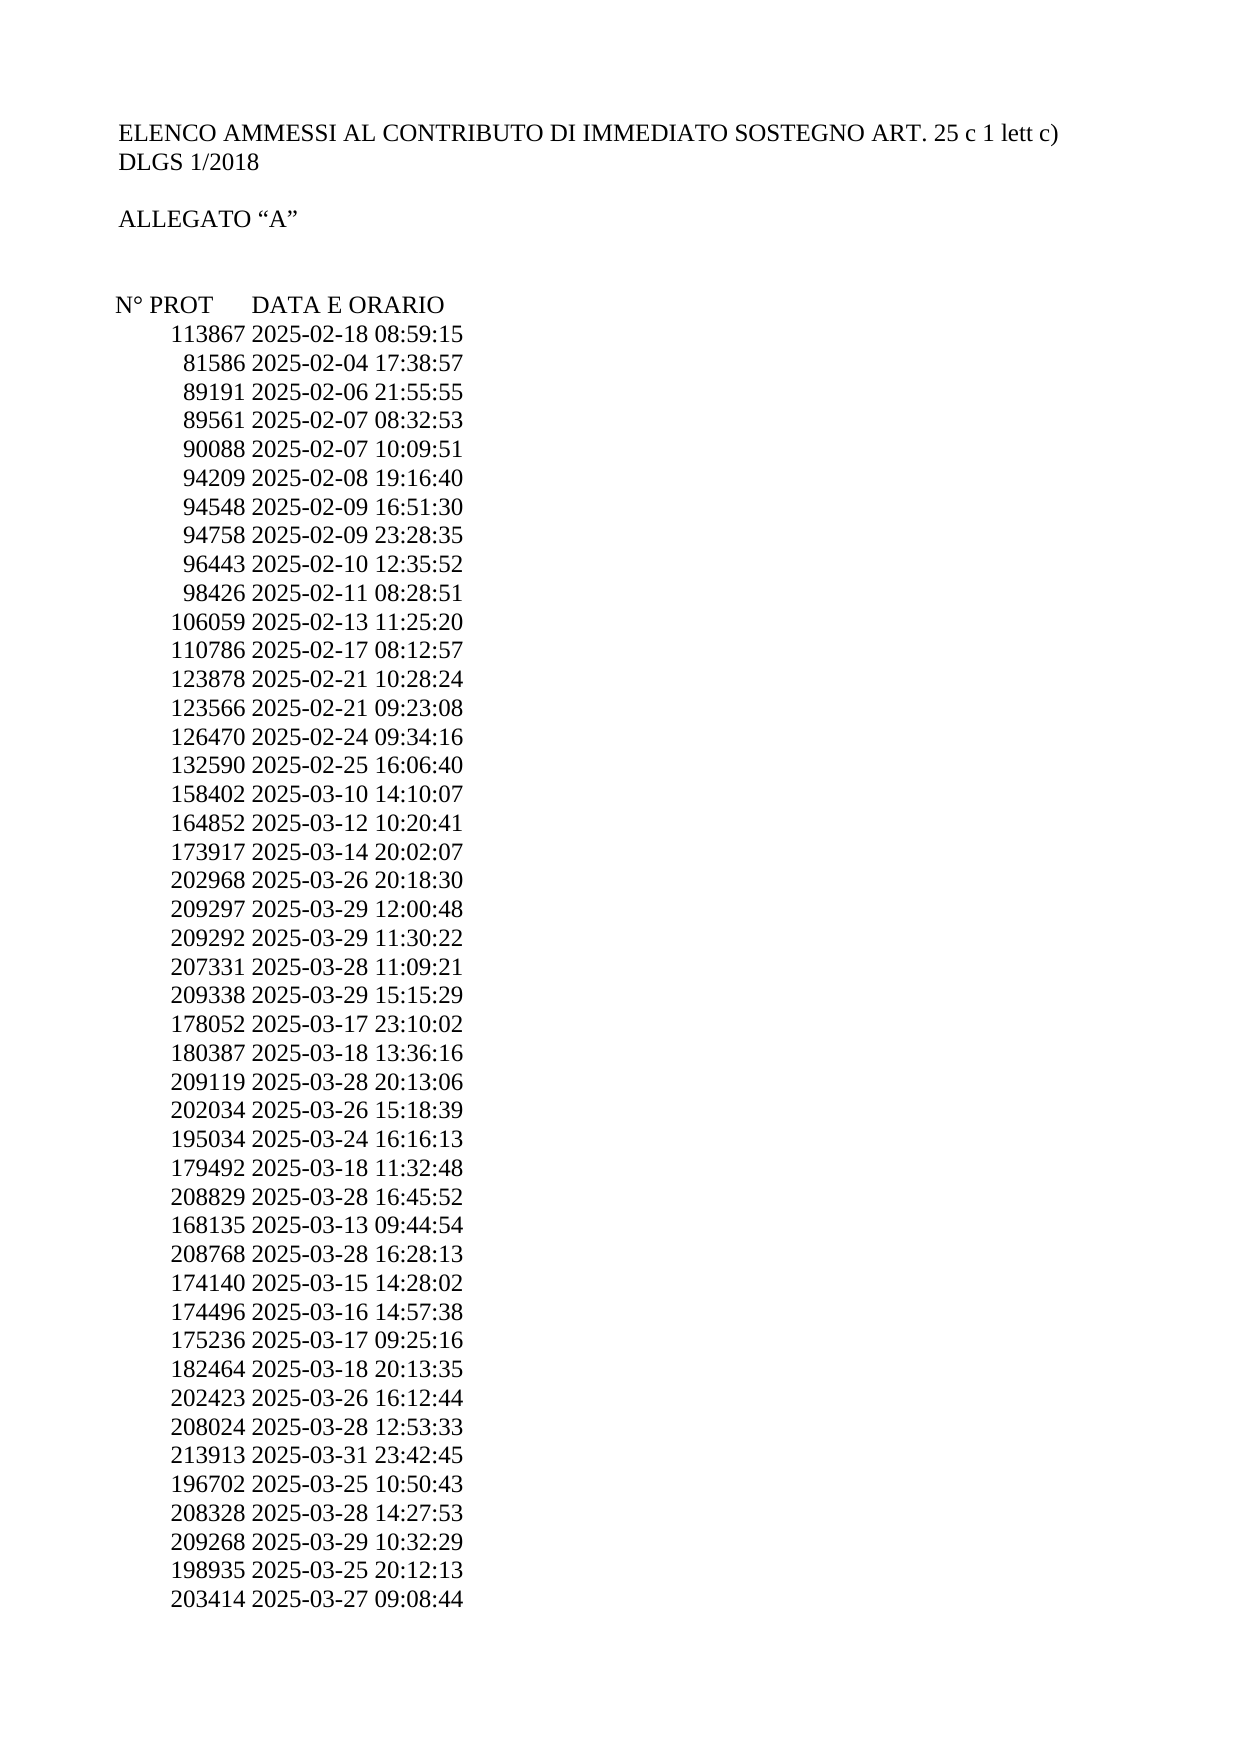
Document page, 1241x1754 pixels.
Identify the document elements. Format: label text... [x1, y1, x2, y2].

table_cell 174140 [112, 1268, 248, 1297]
table_cell 208829 [112, 1182, 248, 1211]
table_cell 2025-02-25 16:06:40 [248, 751, 484, 779]
table_cell 2025-03-13 09:44:54 [248, 1211, 484, 1239]
table_cell 2025-03-29 11:30:22 [248, 923, 484, 952]
table_cell 209297 [112, 894, 248, 923]
table_cell 2025-03-25 10:50:43 [248, 1469, 484, 1498]
table_cell 90088 [112, 434, 248, 463]
table_cell 2025-03-26 15:18:39 [248, 1096, 484, 1124]
table_cell 203414 [112, 1584, 248, 1613]
table_cell 113867 [112, 319, 248, 348]
table_cell 2025-03-26 20:18:30 [248, 866, 484, 894]
table_cell 126470 [112, 722, 248, 751]
table_cell 2025-03-28 11:09:21 [248, 952, 484, 981]
table_cell 198935 [112, 1556, 248, 1584]
table_cell 209292 [112, 923, 248, 952]
table_cell 2025-03-31 23:42:45 [248, 1441, 484, 1469]
table_cell 2025-03-16 14:57:38 [248, 1297, 484, 1326]
table_cell 106059 [112, 607, 248, 636]
table_cell 168135 [112, 1211, 248, 1239]
table_cell 123878 [112, 664, 248, 693]
table_cell 110786 [112, 636, 248, 664]
table_cell 2025-02-04 17:38:57 [248, 348, 484, 377]
table_cell 174496 [112, 1297, 248, 1326]
table_cell 2025-03-27 09:08:44 [248, 1584, 484, 1613]
table_cell 2025-03-18 11:32:48 [248, 1153, 484, 1182]
table_cell 2025-03-12 10:20:41 [248, 808, 484, 837]
table_cell 2025-03-29 15:15:29 [248, 981, 484, 1009]
table_cell 2025-02-10 12:35:52 [248, 549, 484, 578]
table_cell 2025-02-11 08:28:51 [248, 578, 484, 607]
table_cell 2025-03-29 10:32:29 [248, 1527, 484, 1556]
text ALLEGATO “A” [118, 204, 1122, 233]
table_cell 94758 [112, 521, 248, 549]
table_cell 2025-02-17 08:12:57 [248, 636, 484, 664]
text ELENCO AMMESSI AL CONTRIBUTO DI IMMEDIATO SOSTEGNO ART. 25 c 1 lett c) DLGS 1/2018 [118, 118, 1122, 176]
table_cell 123566 [112, 693, 248, 722]
table_header N° PROT [112, 291, 248, 319]
table_cell 2025-03-28 16:28:13 [248, 1239, 484, 1268]
table_cell 202423 [112, 1383, 248, 1412]
table_cell 132590 [112, 751, 248, 779]
table_header DATA E ORARIO [248, 291, 484, 319]
table_cell 178052 [112, 1009, 248, 1038]
table_cell 2025-03-26 16:12:44 [248, 1383, 484, 1412]
table_cell 207331 [112, 952, 248, 981]
table_cell 2025-03-14 20:02:07 [248, 837, 484, 866]
table_cell 208328 [112, 1498, 248, 1527]
table_cell 2025-03-28 16:45:52 [248, 1182, 484, 1211]
table_cell 2025-03-17 09:25:16 [248, 1326, 484, 1354]
table_cell 2025-03-25 20:12:13 [248, 1556, 484, 1584]
table_cell 2025-03-28 12:53:33 [248, 1412, 484, 1441]
table_cell 209268 [112, 1527, 248, 1556]
table_cell 81586 [112, 348, 248, 377]
table_cell 2025-03-18 13:36:16 [248, 1038, 484, 1067]
table_cell 94209 [112, 463, 248, 492]
table_cell 2025-03-10 14:10:07 [248, 779, 484, 808]
table_cell 2025-02-07 10:09:51 [248, 434, 484, 463]
table_cell 2025-02-07 08:32:53 [248, 406, 484, 434]
table_cell 2025-02-13 11:25:20 [248, 607, 484, 636]
table_cell 173917 [112, 837, 248, 866]
table_cell 196702 [112, 1469, 248, 1498]
table_cell 2025-02-09 16:51:30 [248, 492, 484, 521]
table_cell 2025-02-06 21:55:55 [248, 377, 484, 406]
table_cell 2025-02-09 23:28:35 [248, 521, 484, 549]
table_cell 2025-03-29 12:00:48 [248, 894, 484, 923]
table_cell 202968 [112, 866, 248, 894]
table_cell 175236 [112, 1326, 248, 1354]
table_cell 89561 [112, 406, 248, 434]
table_cell 2025-02-24 09:34:16 [248, 722, 484, 751]
table_cell 208768 [112, 1239, 248, 1268]
table_cell 94548 [112, 492, 248, 521]
table_cell 2025-03-17 23:10:02 [248, 1009, 484, 1038]
table_cell 209338 [112, 981, 248, 1009]
table_cell 180387 [112, 1038, 248, 1067]
table_cell 158402 [112, 779, 248, 808]
table_cell 2025-02-08 19:16:40 [248, 463, 484, 492]
table_cell 213913 [112, 1441, 248, 1469]
table_cell 98426 [112, 578, 248, 607]
table_cell 179492 [112, 1153, 248, 1182]
table_cell 2025-02-21 09:23:08 [248, 693, 484, 722]
table_cell 164852 [112, 808, 248, 837]
table_cell 202034 [112, 1096, 248, 1124]
table_cell 2025-03-18 20:13:35 [248, 1354, 484, 1383]
table_cell 89191 [112, 377, 248, 406]
table_cell 195034 [112, 1124, 248, 1153]
table_cell 182464 [112, 1354, 248, 1383]
table_cell 2025-03-15 14:28:02 [248, 1268, 484, 1297]
table_cell 2025-03-28 14:27:53 [248, 1498, 484, 1527]
table_cell 2025-02-21 10:28:24 [248, 664, 484, 693]
table_cell 209119 [112, 1067, 248, 1096]
table_cell 208024 [112, 1412, 248, 1441]
table_cell 2025-03-24 16:16:13 [248, 1124, 484, 1153]
table_cell 96443 [112, 549, 248, 578]
table_cell 2025-03-28 20:13:06 [248, 1067, 484, 1096]
table_cell 2025-02-18 08:59:15 [248, 319, 484, 348]
